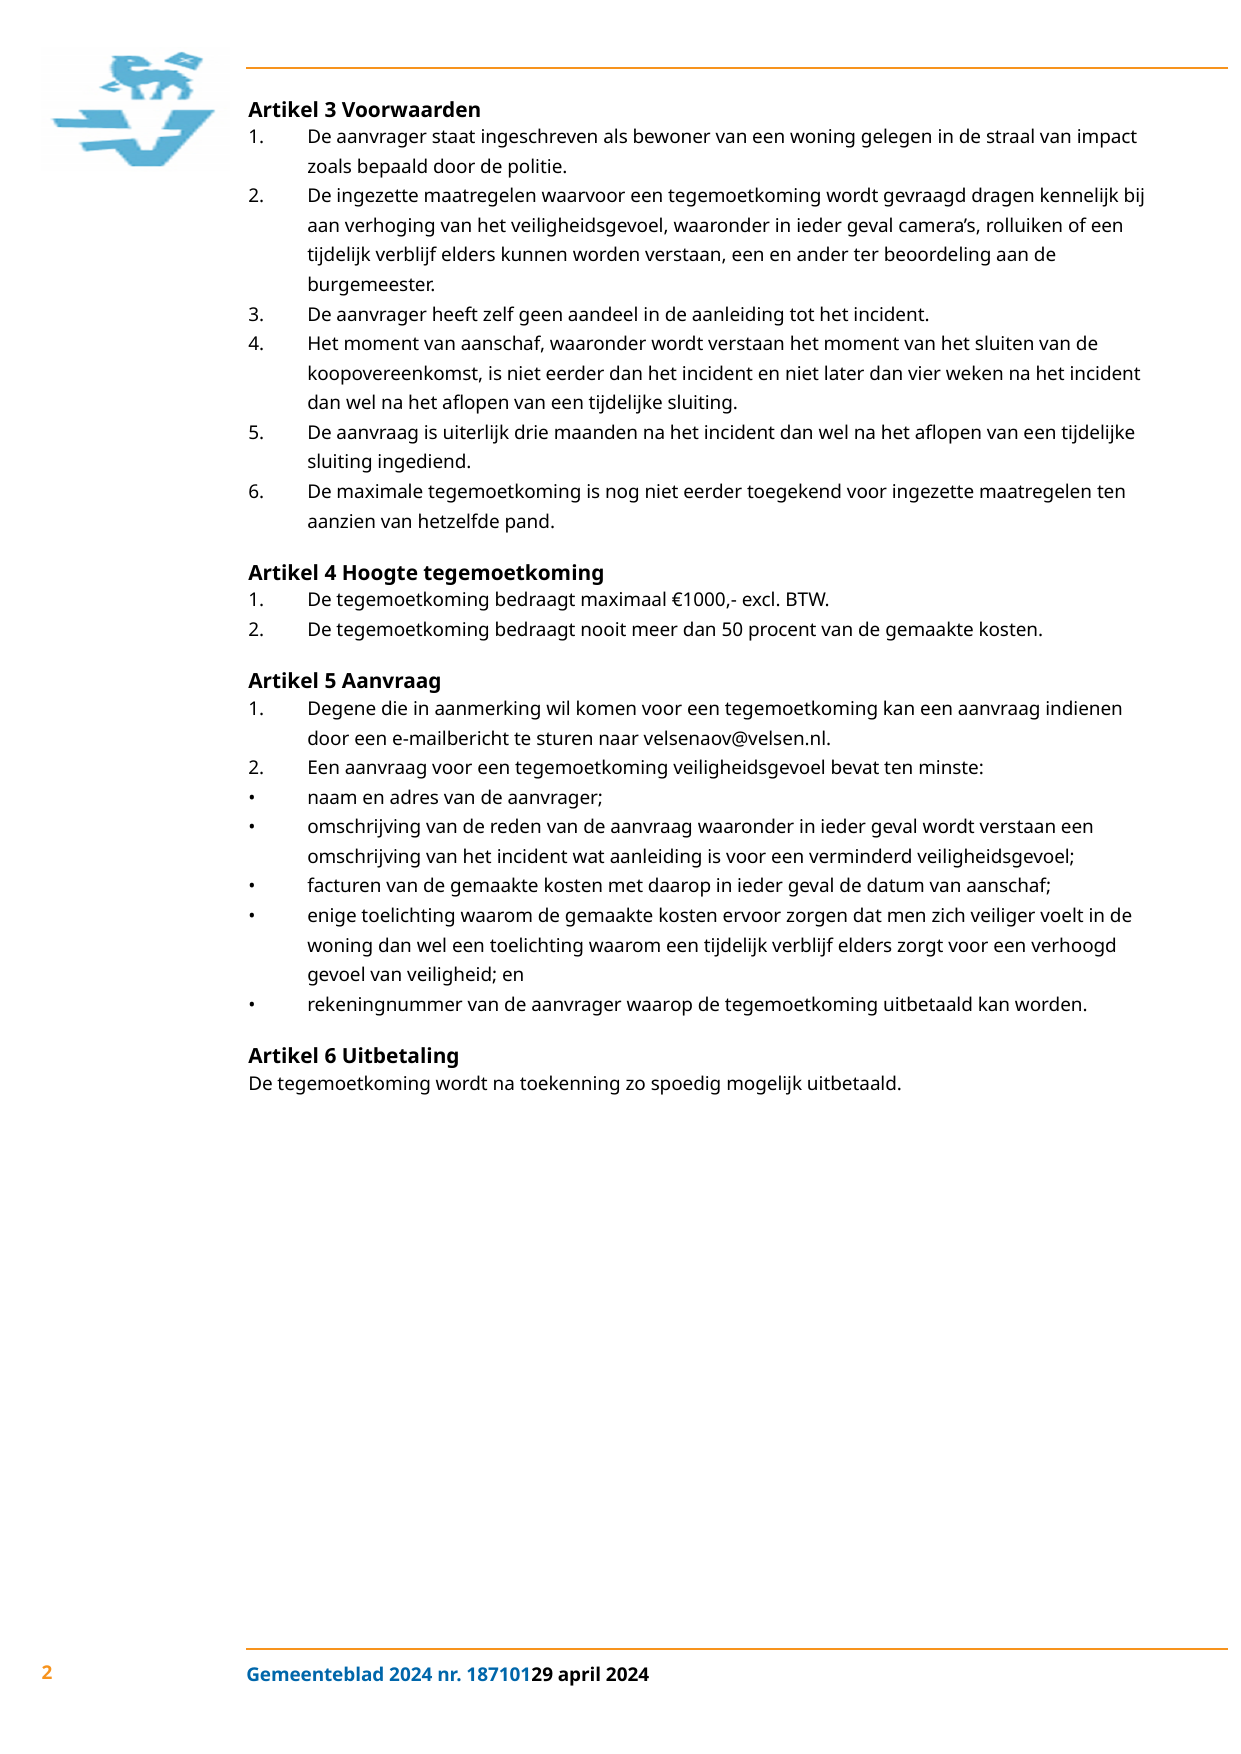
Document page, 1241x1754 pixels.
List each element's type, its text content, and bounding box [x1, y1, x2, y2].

text De tegemoetkoming wordt na toekenning zo spoedig mogelijk uitbetaald. [248, 1070, 1152, 1096]
list omschrijving van de reden van de aanvraag waaronder in ieder geval wordt verstaan een omschrijving van het incident wat aanleiding is voor een verminderd veiligheidsgevoel; [248, 813, 1152, 869]
list De aanvrager staat ingeschreven als bewoner van een woning gelegen in de straal van impact zoals bepaald door de politie. [248, 123, 1152, 178]
list Het moment van aanschaf, waaronder wordt verstaan het moment van het sluiten van de koopovereenkomst, is niet eerder dan het incident en niet later dan vier weken na het incident dan wel na het aflopen van een tijdelijke sluiting. [248, 330, 1152, 415]
list Degene die in aanmerking wil komen voor een tegemoetkoming kan een aanvraag indienen door een e-mailbericht te sturen naar velsenaov@velsen.nl. [248, 695, 1152, 750]
list facturen van de gemaakte kosten met daarop in ieder geval de datum van aanschaf; [248, 873, 1152, 898]
text Artikel 6 Uitbetaling [248, 1041, 1152, 1070]
list De tegemoetkoming bedraagt nooit meer dan 50 procent van de gemaakte kosten. [248, 616, 1152, 642]
list rekeningnummer van de aanvrager waarop de tegemoetkoming uitbetaald kan worden. [248, 991, 1152, 1017]
text Artikel 4 Hoogte tegemoetkoming [248, 558, 1152, 587]
list De ingezette maatregelen waarvoor een tegemoetkoming wordt gevraagd dragen kennelijk bij aan verhoging van het veiligheidsgevoel, waaronder in ieder geval camera’s, rolluiken of een tijdelijk verblijf elders kunnen worden verstaan, een en ander ter beoordeling aan de burgemeester. [248, 182, 1152, 297]
list enige toelichting waarom de gemaakte kosten ervoor zorgen dat men zich veiliger voelt in de woning dan wel een toelichting waarom een tijdelijk verblijf elders zorgt voor een verhoogd gevoel van veiligheid; en [248, 902, 1152, 987]
list De aanvraag is uiterlijk drie maanden na het incident dan wel na het aflopen van een tijdelijke sluiting ingediend. [248, 419, 1152, 474]
list De aanvrager heeft zelf geen aandeel in de aanleiding tot het incident. [248, 301, 1152, 326]
list naam en adres van de aanvrager; [248, 784, 1152, 809]
text Artikel 3 Voorwaarden [248, 95, 1152, 123]
list De maximale tegemoetkoming is nog niet eerder toegekend voor ingezette maatregelen ten aanzien van hetzelfde pand. [248, 478, 1152, 533]
list Een aanvraag voor een tegemoetkoming veiligheidsgevoel bevat ten minste: [248, 754, 1152, 780]
picture [41, 47, 231, 172]
text Artikel 5 Aanvraag [248, 667, 1152, 695]
list De tegemoetkoming bedraagt maximaal €1000,- excl. BTW. [248, 587, 1152, 612]
